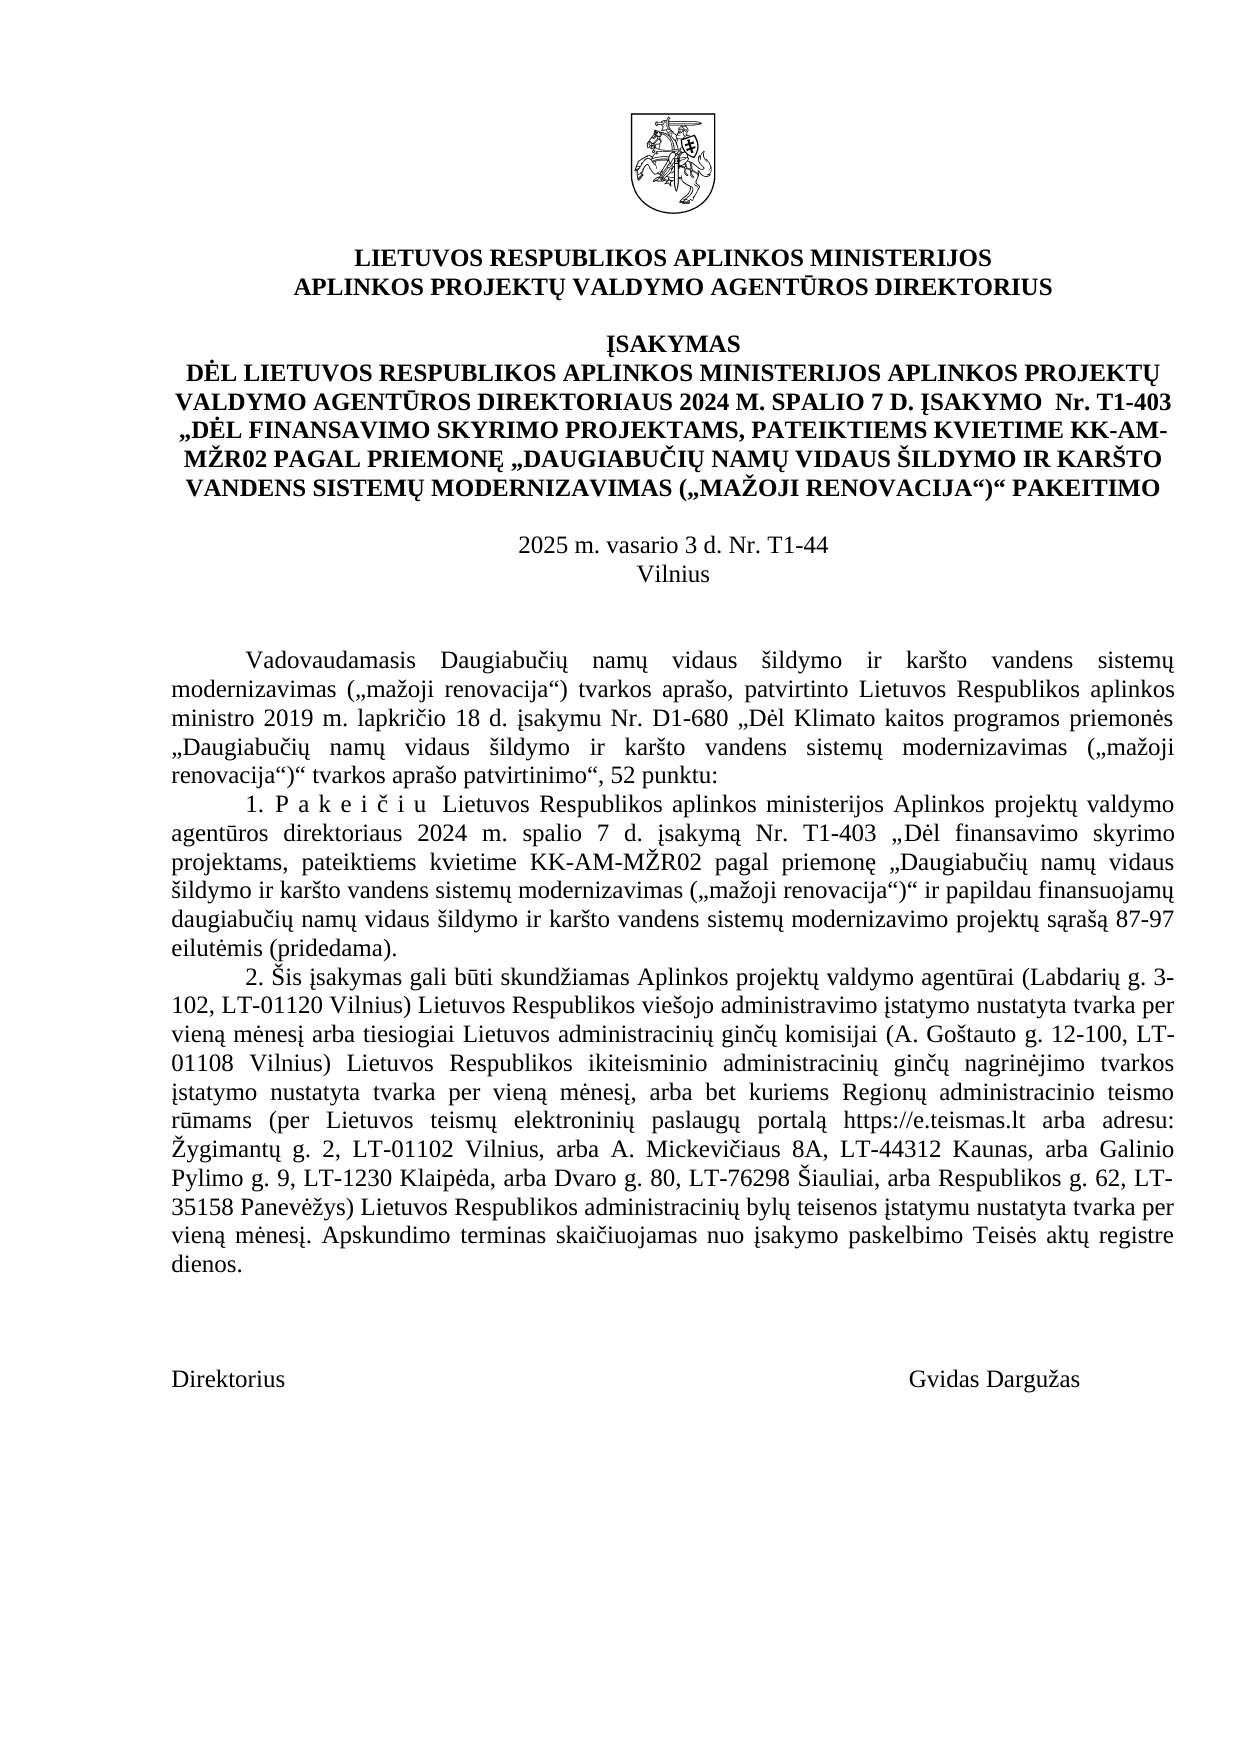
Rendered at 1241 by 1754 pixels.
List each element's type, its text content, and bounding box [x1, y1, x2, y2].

text APLINKOS PROJEKTŲ VALDYMO AGENTŪROS DIREKTORIUS [171, 272, 1175, 301]
text 2. Šis įsakymas gali būti skundžiamas Aplinkos projektų valdymo agentūrai (Labdarių g. 3-102, LT-01120 Vilnius) Lietuvos Respublikos viešojo administravimo įstatymo nustatyta tvarka per vieną mėnesį arba tiesiogiai Lietuvos administracinių ginčų komisijai (A. Goštauto g. 12-100, LT-01108 Vilnius) Lietuvos Respublikos ikiteisminio administracinių ginčų nagrinėjimo tvarkos įstatymo nustatyta tvarka per vieną mėnesį, arba bet kuriems Regionų administracinio teismo rūmams (per Lietuvos teismų elektroninių paslaugų portalą https://e.teismas.lt arba adresu: Žygimantų g. 2, LT-01102 Vilnius, arba A. Mickevičiaus 8A, LT-44312 Kaunas, arba Galinio Pylimo g. 9, LT-1230 Klaipėda, arba Dvaro g. 80, LT-76298 Šiauliai, arba Respublikos g. 62, LT-35158 Panevėžys) Lietuvos Respublikos administracinių bylų teisenos įstatymu nustatyta tvarka per vieną mėnesį. Apskundimo terminas skaičiuojamas nuo įsakymo paskelbimo Teisės aktų registre dienos. [171, 962, 1175, 1278]
text DĖL LIETUVOS RESPUBLIKOS APLINKOS MINISTERIJOS APLINKOS PROJEKTŲ VALDYMO AGENTŪROS DIREKTORIAUS 2024 M. SPALIO 7 D. ĮSAKYMO Nr. T1-403 „DĖL FINANSAVIMO SKYRIMO PROJEKTAMS, PATEIKTIEMS KVIETIME KK-AM-MŽR02 PAGAL PRIEMONĘ „DAUGIABUČIŲ NAMŲ VIDAUS ŠILDYMO IR KARŠTO VANDENS SISTEMŲ MODERNIZAVIMAS („MAŽOJI RENOVACIJA“)“ PAKEITIMO [171, 358, 1175, 502]
text Įsakymas [171, 329, 1175, 358]
text Vilnius [171, 559, 1175, 588]
text 2025 m. vasario 3 d. Nr. T1-44 [171, 531, 1175, 559]
text Direktorius Gvidas Dargužas [171, 1364, 1175, 1393]
text Vadovaudamasis Daugiabučių namų vidaus šildymo ir karšto vandens sistemų modernizavimas („mažoji renovacija“) tvarkos aprašo, patvirtinto Lietuvos Respublikos aplinkos ministro 2019 m. lapkričio 18 d. įsakymu Nr. D1-680 „Dėl Klimato kaitos programos priemonės „Daugiabučių namų vidaus šildymo ir karšto vandens sistemų modernizavimas („mažoji renovacija“)“ tvarkos aprašo patvirtinimo“, 52 punktu: [171, 646, 1175, 789]
text 1. P a k e i č i u Lietuvos Respublikos aplinkos ministerijos Aplinkos projektų valdymo agentūros direktoriaus 2024 m. spalio 7 d. įsakymą Nr. T1-403 „Dėl finansavimo skyrimo projektams, pateiktiems kvietime KK-AM-MŽR02 pagal priemonę „Daugiabučių namų vidaus šildymo ir karšto vandens sistemų modernizavimas („mažoji renovacija“)“ ir papildau finansuojamų daugiabučių namų vidaus šildymo ir karšto vandens sistemų modernizavimo projektų sąrašą 87-97 eilutėmis (pridedama). [171, 789, 1175, 962]
text LIETUVOS RESPUBLIKOS APLINKOS MINISTERIJOS [171, 243, 1175, 272]
